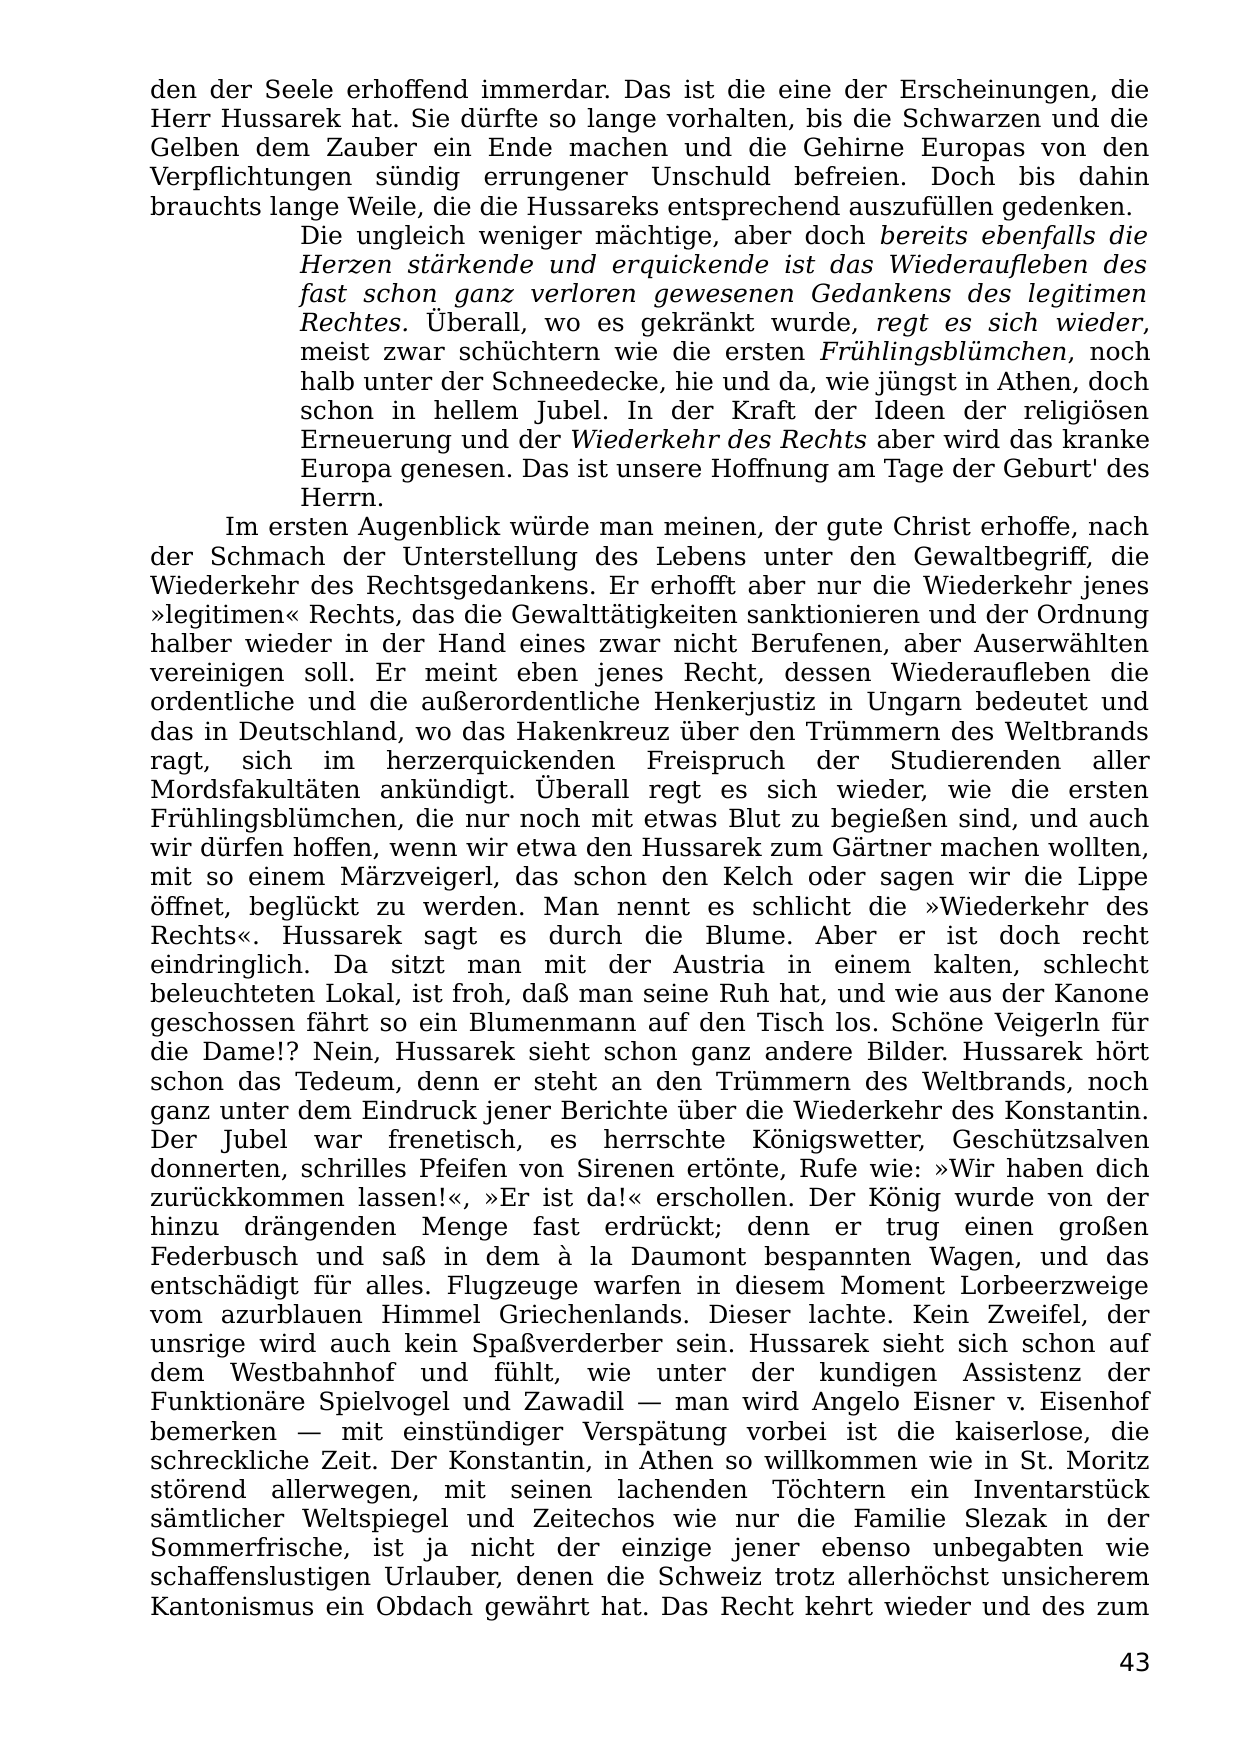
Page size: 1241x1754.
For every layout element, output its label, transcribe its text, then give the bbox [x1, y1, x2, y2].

text den der Seele erhoffend immerdar. Das ist die eine der Erscheinungen, die Herr Hussarek hat. Sie dürfte so lange vorhalten, bis die Schwarzen und die Gelben dem Zauber ein Ende machen und die Gehirne Europas von den Verpflichtungen sündig errungener Unschuld befreien. Doch bis dahin brauchts lange Weile, die die Hussareks entsprechend auszufüllen gedenken. [150, 75, 1151, 221]
text Im ersten Augenblick würde man meinen, der gute Christ erhoffe, nach der Schmach der Unterstellung des Lebens unter den Gewaltbegriff, die Wiederkehr des Rechtsgedankens. Er erhofft aber nur die Wiederkehr jenes »legitimen« Rechts, das die Gewalttätigkeiten sanktionieren und der Ordnung halber wieder in der Hand eines zwar nicht Berufenen, aber Auserwählten vereinigen soll. Er meint eben jenes Recht, dessen Wiederaufleben die ordentliche und die außerordentliche Henkerjustiz in Ungarn bedeutet und das in Deutschland, wo das Hakenkreuz über den Trümmern des Weltbrands ragt, sich im herzerquickenden Freispruch der Studierenden aller Mordsfakultäten ankündigt. Überall regt es sich wieder, wie die ersten Frühlingsblümchen, die nur noch mit etwas Blut zu begießen sind, und auch wir dürfen hoffen, wenn wir etwa den Hussarek zum Gärtner machen wollten, mit so einem Märzveigerl, das schon den Kelch oder sagen wir die Lippe öffnet, beglückt zu werden. Man nennt es schlicht die »Wiederkehr des Rechts«. Hussarek sagt es durch die Blume. Aber er ist doch recht eindringlich. Da sitzt man mit der Austria in einem kalten, schlecht beleuchteten Lokal, ist froh, daß man seine Ruh hat, und wie aus der Kanone geschossen fährt so ein Blumenmann auf den Tisch los. Schöne Veigerln für die Dame!? Nein, Hussarek sieht schon ganz andere Bilder. Hussarek hört schon das Tedeum, denn er steht an den Trümmern des Weltbrands, noch ganz unter dem Eindruck jener Berichte über die Wiederkehr des Konstantin. Der Jubel war frenetisch, es herrschte Königswetter, Geschützsalven donnerten, schrilles Pfeifen von Sirenen ertönte, Rufe wie: »Wir haben dich zurückkommen lassen!«, »Er ist da!« erschollen. Der König wurde von der hinzu drängenden Menge fast erdrückt; denn er trug einen großen Federbusch und saß in dem à la Daumont bespannten Wagen, und das entschädigt für alles. Flugzeuge warfen in diesem Moment Lorbeerzweige vom azurblauen Himmel Griechenlands. Dieser lachte. Kein Zweifel, der unsrige wird auch kein Spaßverderber sein. Hussarek sieht sich schon auf dem Westbahnhof und fühlt, wie unter der kundigen Assistenz der Funktionäre Spielvogel und Zawadil — man wird Angelo Eisner v. Eisenhof bemerken — mit einstündiger Verspätung vorbei ist die kaiserlose, die schreckliche Zeit. Der Konstantin, in Athen so willkommen wie in St. Moritz störend allerwegen, mit seinen lachenden Töchtern ein Inventarstück sämtlicher Weltspiegel und Zeitechos wie nur die Familie Slezak in der Sommerfrische, ist ja nicht der einzige jener ebenso unbegabten wie schaffenslustigen Urlauber, denen die Schweiz trotz allerhöchst unsicherem Kantonismus ein Obdach gewährt hat. Das Recht kehrt wieder und des zum [150, 512, 1151, 1621]
text Die ungleich weniger mächtige, aber doch bereits ebenfalls die Herzen stärkende und erquickende ist das Wiederaufleben des fast schon ganz verloren gewesenen Gedankens des legitimen Rechtes. Überall, wo es gekränkt wurde, regt es sich wieder, meist zwar schüchtern wie die ersten Frühlingsblümchen, noch halb unter der Schneedecke, hie und da, wie jüngst in Athen, doch schon in hellem Jubel. In der Kraft der Ideen der religiösen Erneuerung und der Wiederkehr des Rechts aber wird das kranke Europa genesen. Das ist unsere Hoffnung am Tage der Geburt' des Herrn. [300, 221, 1151, 512]
